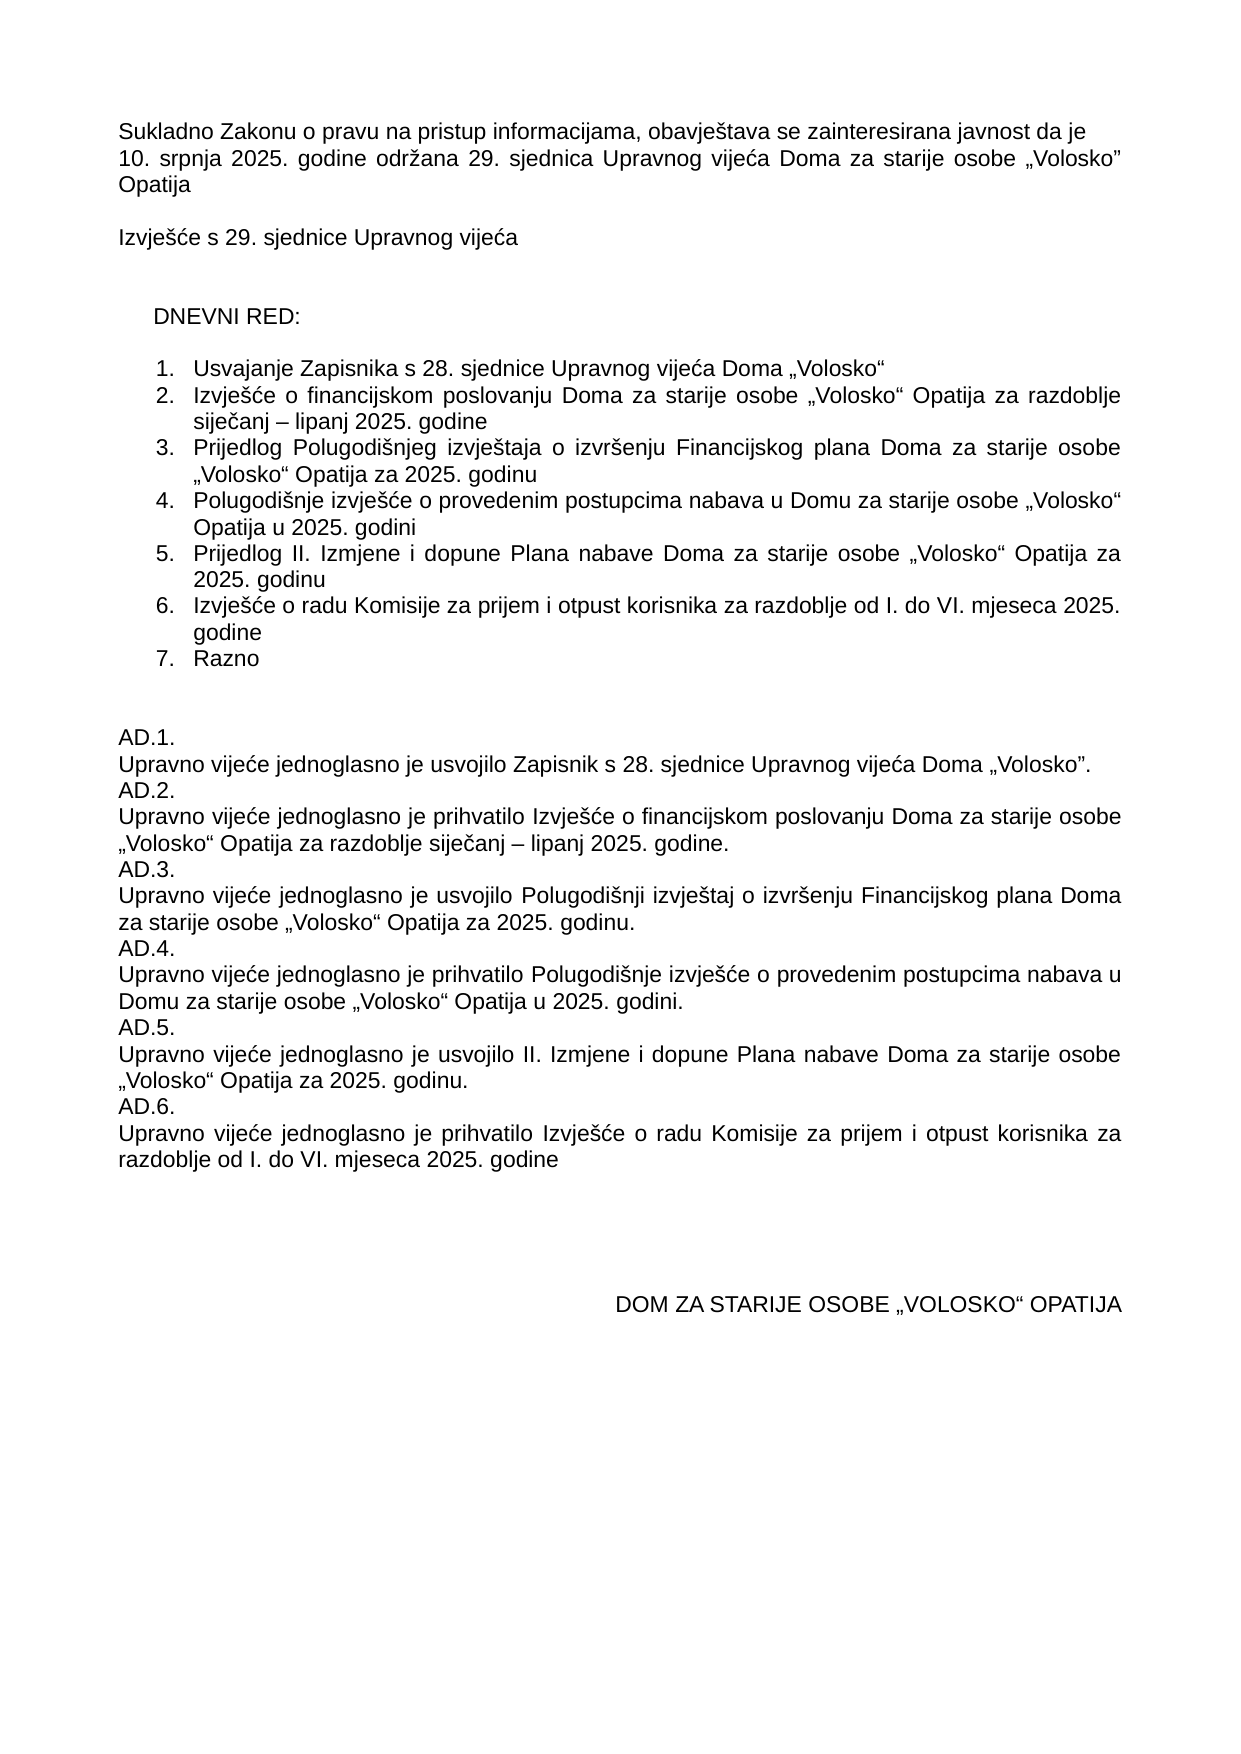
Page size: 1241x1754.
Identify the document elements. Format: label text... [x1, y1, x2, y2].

text Upravno vijeće jednoglasno je prihvatilo Polugodišnje izvješće o provedenim postupcima nabava u Domu za starije osobe „Volosko“ Opatija u 2025. godini. [118, 961, 1122, 1014]
text AD.1. [118, 724, 1122, 751]
text Upravno vijeće jednoglasno je usvojilo Polugodišnji izvještaj o izvršenju Financijskog plana Doma za starije osobe „Volosko“ Opatija za 2025. godinu. [118, 882, 1122, 935]
text Upravno vijeće jednoglasno je usvojilo Zapisnik s 28. sjednice Upravnog vijeća Doma „Volosko”. [118, 751, 1122, 777]
text AD.3. [118, 856, 1122, 882]
list Izvješće o financijskom poslovanju Doma za starije osobe „Volosko“ Opatija za razdoblje siječanj – lipanj 2025. godine [156, 382, 1122, 434]
text AD.6. [118, 1093, 1122, 1119]
text Upravno vijeće jednoglasno je prihvatilo Izvješće o financijskom poslovanju Doma za starije osobe „Volosko“ Opatija za razdoblje siječanj – lipanj 2025. godine. [118, 803, 1122, 856]
text DOM ZA STARIJE OSOBE „VOLOSKO“ OPATIJA [118, 1291, 1122, 1317]
text AD.2. [118, 777, 1122, 803]
list Prijedlog Polugodišnjeg izvještaja o izvršenju Financijskog plana Doma za starije osobe „Volosko“ Opatija za 2025. godinu [156, 434, 1122, 487]
text Izvješće s 29. sjednice Upravnog vijeća [118, 223, 1122, 250]
text Upravno vijeće jednoglasno je prihvatilo Izvješće o radu Komisije za prijem i otpust korisnika za razdoblje od I. do VI. mjeseca 2025. godine [118, 1119, 1122, 1172]
list Razno [156, 645, 1122, 672]
list Prijedlog II. Izmjene i dopune Plana nabave Doma za starije osobe „Volosko“ Opatija za 2025. godinu [156, 540, 1122, 592]
text AD.4. [118, 935, 1122, 961]
text DNEVNI RED: [121, 303, 1122, 329]
list Usvajanje Zapisnika s 28. sjednice Upravnog vijeća Doma „Volosko“ [156, 355, 1122, 382]
list Izvješće o radu Komisije za prijem i otpust korisnika za razdoblje od I. do VI. mjeseca 2025. godine [156, 592, 1122, 645]
text AD.5. [118, 1014, 1122, 1041]
text Upravno vijeće jednoglasno je usvojilo II. Izmjene i dopune Plana nabave Doma za starije osobe „Volosko“ Opatija za 2025. godinu. [118, 1041, 1122, 1093]
text 10. srpnja 2025. godine održana 29. sjednica Upravnog vijeća Doma za starije osobe „Volosko” Opatija [118, 144, 1122, 197]
list Polugodišnje izvješće o provedenim postupcima nabava u Domu za starije osobe „Volosko“ Opatija u 2025. godini [156, 487, 1122, 540]
text Sukladno Zakonu o pravu na pristup informacijama, obavještava se zainteresirana javnost da je [118, 118, 1122, 144]
